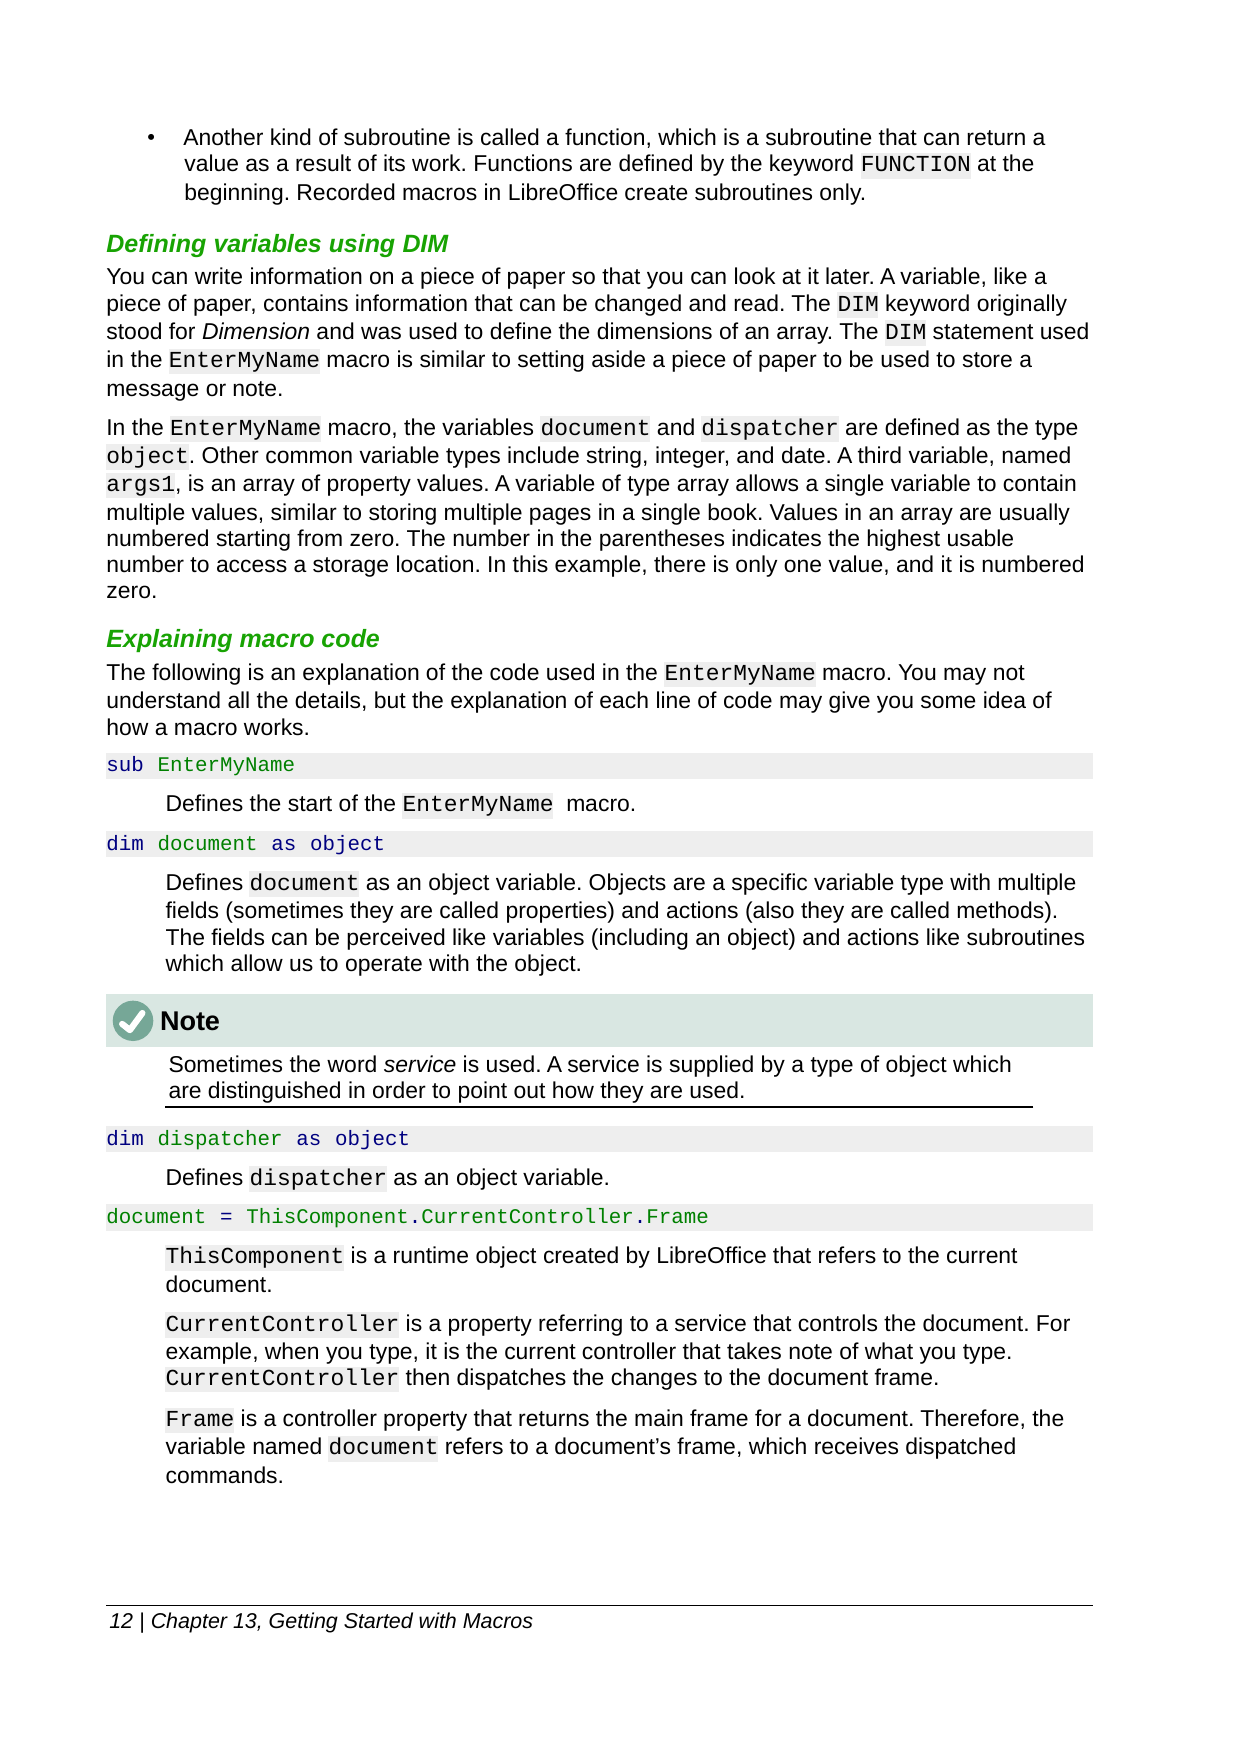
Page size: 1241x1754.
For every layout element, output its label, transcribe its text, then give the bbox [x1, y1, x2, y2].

text The following is an explanation of the code used in the EnterMyName macro. You may not understand all the details, but the explanation of each line of code may give you some idea of how a macro works. [106, 659, 1093, 740]
text CurrentController is a property referring to a service that controls the document. For example, when you type, it is the current controller that takes note of what you type. CurrentController then dispatches the changes to the document frame. [165, 1309, 1093, 1392]
list Another kind of subroutine is called a function, which is a subroutine that can return a value as a result of its work. Functions are defined by the keyword FUNCTION at the beginning. Recorded macros in LibreOffice create subroutines only. [144, 121, 1093, 208]
subtitle Defining variables using DIM [106, 228, 1093, 257]
text dim dispatcher as object [106, 1126, 1093, 1152]
text Defines the start of the EnterMyName macro. [165, 790, 1093, 819]
text document = ThisComponent.CurrentController.Frame [106, 1204, 1093, 1231]
text In the EnterMyName macro, the variables document and dispatcher are defined as the type object. Other common variable types include string, integer, and date. A third variable, named args1, is an array of property values. A variable of type array allows a single variable to contain multiple values, similar to storing multiple pages in a single book. Values in an array are usually numbered starting from zero. The number in the parentheses indicates the highest usable number to access a storage location. In this example, there is only one value, and it is numbered zero. [106, 413, 1093, 604]
text sub EnterMyName [106, 753, 1093, 779]
text You can write information on a piece of paper so that you can look at it later. A variable, like a piece of paper, contains information that can be changed and read. The DIM keyword originally stood for Dimension and was used to define the dimensions of an array. The DIM statement used in the EnterMyName macro is similar to setting aside a piece of paper to be used to store a message or note. [106, 263, 1093, 401]
text Sometimes the word service is used. A service is supplied by a type of object which are distinguished in order to point out how they are used. [165, 1047, 1033, 1106]
text dim document as object [106, 831, 1093, 857]
text Frame is a controller property that returns the main frame for a document. Therefore, the variable named document refers to a document’s frame, which receives dispatched commands. [165, 1405, 1093, 1488]
text Defines dispatcher as an object variable. [165, 1164, 1093, 1192]
subtitle Explaining macro code [106, 624, 1093, 653]
subtitle Note [106, 994, 1093, 1047]
text Defines document as an object variable. Objects are a specific variable type with multiple fields (sometimes they are called properties) and actions (also they are called methods). The fields can be perceived like variables (including an object) and actions like subroutines which allow us to operate with the object. [165, 869, 1093, 976]
text ThisComponent is a runtime object created by LibreOffice that refers to the current document. [165, 1242, 1093, 1297]
